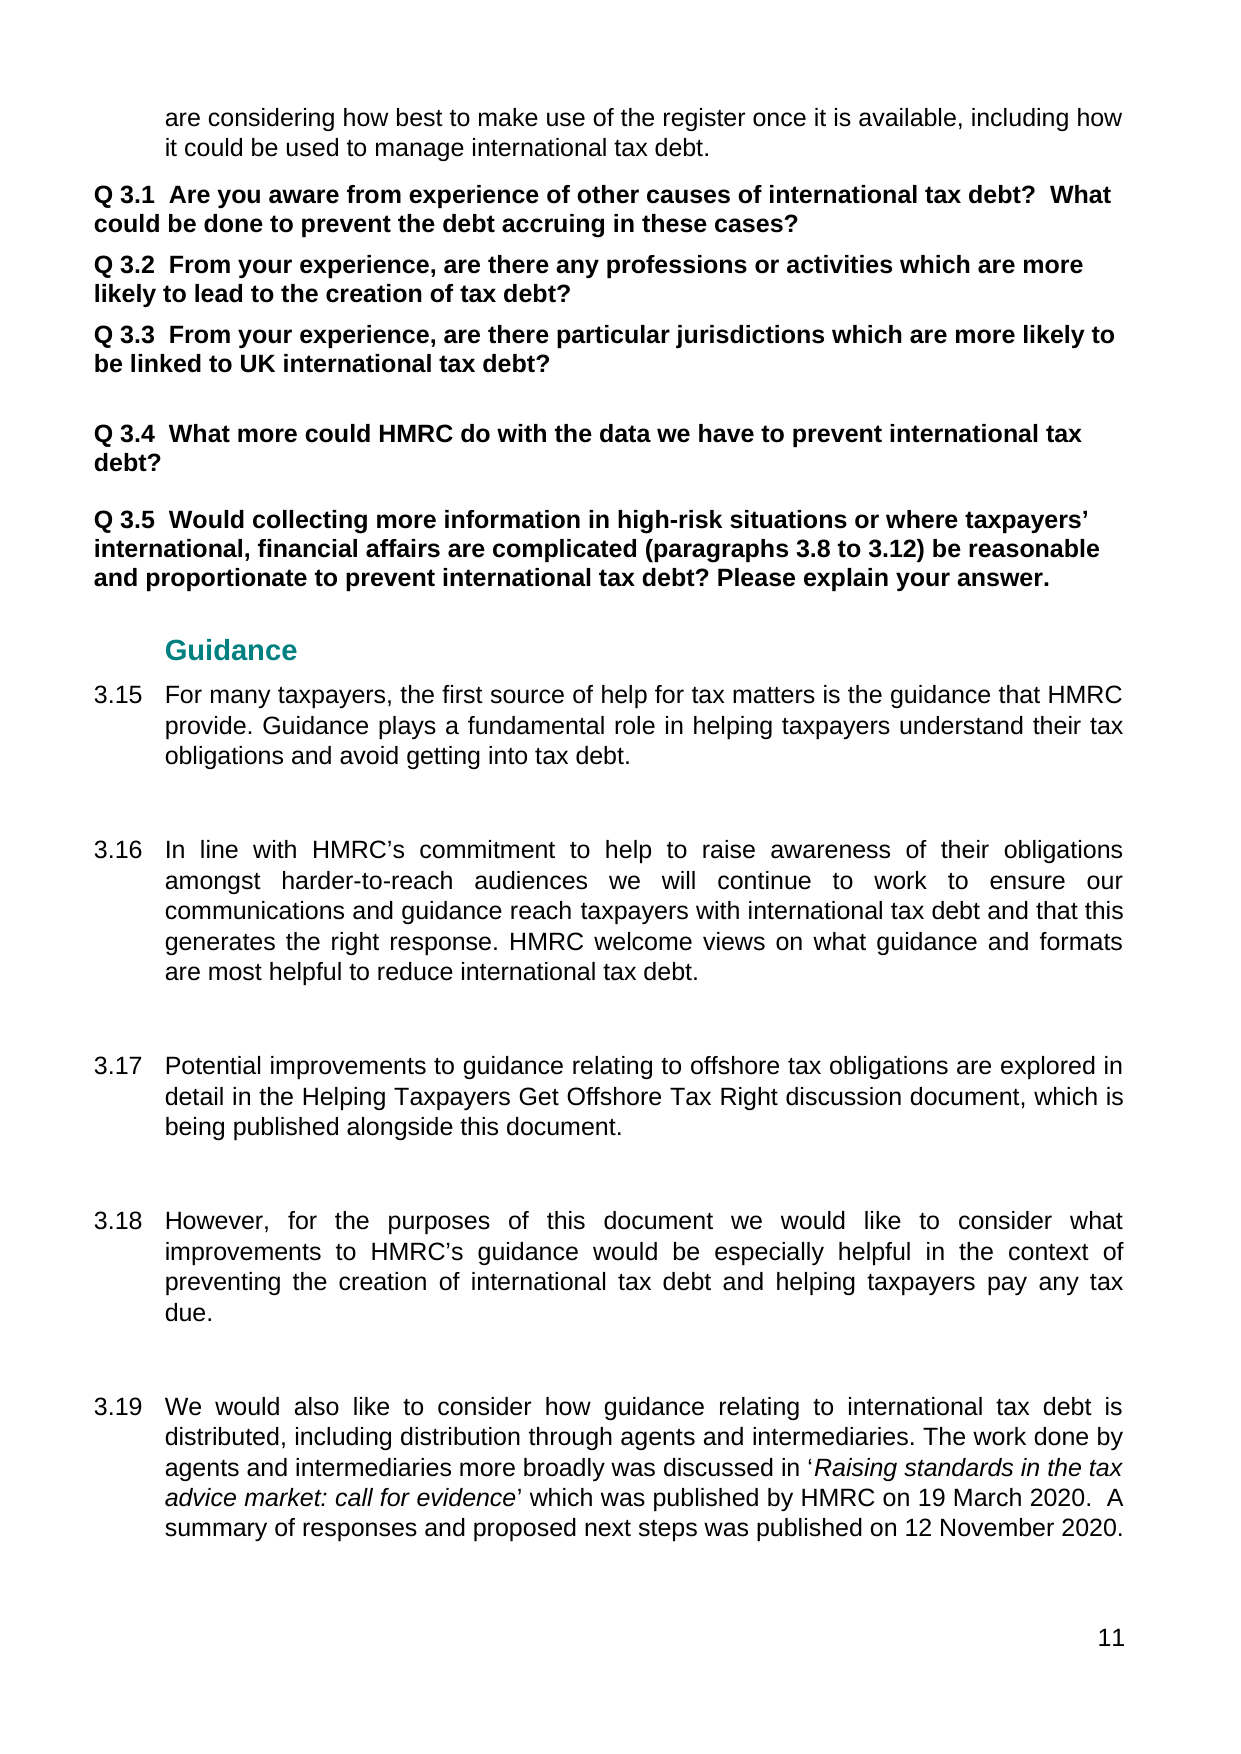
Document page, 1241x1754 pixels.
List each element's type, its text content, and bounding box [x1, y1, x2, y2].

list In line with HMRC’s commitment to help to raise awareness of their obligations amongst harder-to-reach audiences we will continue to work to ensure our communications and guidance reach taxpayers with international tax debt and that this generates the right response. HMRC welcome views on what guidance and formats are most helpful to reduce international tax debt. [94, 836, 1125, 986]
subtitle Guidance [164, 632, 1125, 666]
list For many taxpayers, the first source of help for tax matters is the guidance that HMRC provide. Guidance plays a fundamental role in helping taxpayers understand their tax obligations and avoid getting into tax debt. [94, 681, 1125, 770]
text Q 3.1 Are you aware from experience of other causes of international tax debt? What could be done to prevent the debt accruing in these cases? [94, 180, 1125, 237]
list are considering how best to make use of the register once it is available, including how it could be used to manage international tax debt. [94, 102, 1125, 162]
text Q 3.4 What more could HMRC do with the data we have to prevent international tax debt? [94, 419, 1125, 476]
list However, for the purposes of this document we would like to consider what improvements to HMRC’s guidance would be especially helpful in the context of preventing the creation of international tax debt and helping taxpayers pay any tax due. [94, 1206, 1125, 1326]
text Q 3.5 Would collecting more information in high-risk situations or where taxpayers’ international, financial affairs are complicated (paragraphs 3.8 to 3.12) be reasonable and proportionate to prevent international tax debt? Please explain your answer. [94, 505, 1125, 591]
text Q 3.2 From your experience, are there any professions or activities which are more likely to lead to the creation of tax debt? [94, 250, 1125, 307]
text Q 3.3 From your experience, are there particular jurisdictions which are more likely to be linked to UK international tax debt? [94, 320, 1125, 377]
list Potential improvements to guidance relating to offshore tax obligations are explored in detail in the Helping Taxpayers Get Offshore Tax Right discussion document, which is being published alongside this document. [94, 1051, 1125, 1141]
list We would also like to consider how guidance relating to international tax debt is distributed, including distribution through agents and intermediaries. The work done by agents and intermediaries more broadly was discussed in ‘Raising standards in the tax advice market: call for evidence’ which was published by HMRC on 19 March 2020. A summary of responses and proposed next steps was published on 12 November 2020. [94, 1392, 1125, 1542]
